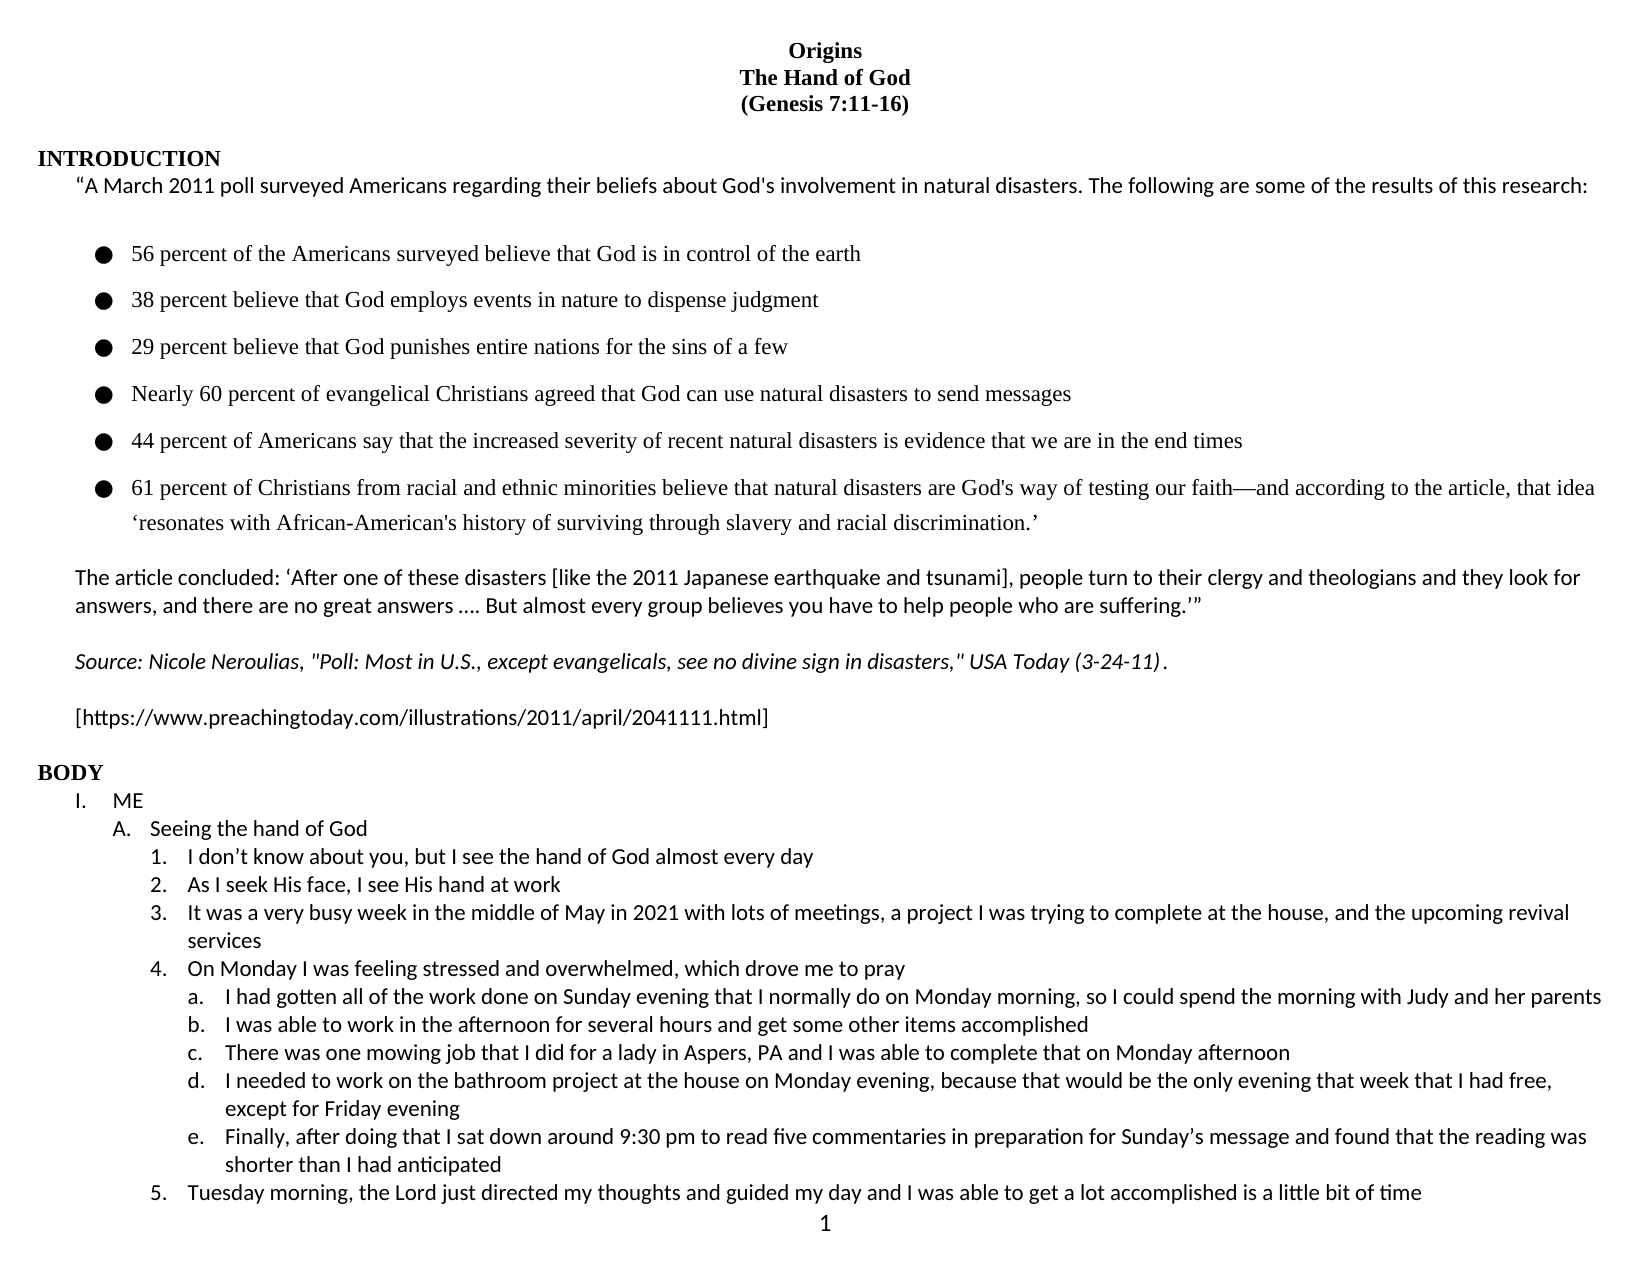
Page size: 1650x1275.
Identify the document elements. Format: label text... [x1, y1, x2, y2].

list 61 percent of Christians from racial and ethnic minorities believe that natural disasters are God's way of testing our faith—and according to the article, that idea ‘resonates with African-American's history of surviving through slavery and racial discrimination.’ [94, 462, 1612, 535]
text (Genesis 7:11-16) [37, 90, 1612, 117]
list 56 percent of the Americans surveyed believe that God is in control of the earth [94, 227, 1612, 274]
list As I seek His face, I see His hand at work [150, 870, 1612, 898]
list Nearly 60 percent of evangelical Christians agreed that God can use natural disasters to send messages [94, 368, 1612, 415]
list Finally, after doing that I sat down around 9:30 pm to read five commentaries in preparation for Sunday’s message and found that the reading was shorter than I had anticipated [187, 1122, 1612, 1178]
list On Monday I was feeling stressed and overwhelmed, which drove me to pray [150, 954, 1612, 982]
list I needed to work on the bathroom project at the house on Monday evening, because that would be the only evening that week that I had free, except for Friday evening [187, 1066, 1612, 1122]
list Tuesday morning, the Lord just directed my thoughts and guided my day and I was able to get a lot accomplished is a little bit of time [150, 1178, 1612, 1206]
text “A March 2011 poll surveyed Americans regarding their beliefs about God's involvement in natural disasters. The following are some of the results of this research: [75, 171, 1612, 199]
text The Hand of God [37, 64, 1612, 90]
list 44 percent of Americans say that the increased severity of recent natural disasters is evidence that we are in the end times [94, 415, 1612, 462]
text [https://www.preachingtoday.com/illustrations/2011/april/2041111.html] [75, 703, 1612, 731]
list I don’t know about you, but I see the hand of God almost every day [150, 842, 1612, 870]
list Seeing the hand of God [112, 814, 1612, 842]
list ME [75, 786, 1612, 814]
text INTRODUCTION [37, 144, 1612, 171]
text The article concluded: ‘After one of these disasters [like the 2011 Japanese earthquake and tsunami], people turn to their clergy and theologians and they look for answers, and there are no great answers …. But almost every group believes you have to help people who are suffering.’” [75, 563, 1612, 619]
list There was one mowing job that I did for a lady in Aspers, PA and I was able to complete that on Monday afternoon [187, 1038, 1612, 1066]
list 29 percent believe that God punishes entire nations for the sins of a few [94, 321, 1612, 368]
list 38 percent believe that God employs events in nature to dispense judgment [94, 274, 1612, 321]
text BODY [37, 759, 1612, 786]
list It was a very busy week in the middle of May in 2021 with lots of meetings, a project I was trying to complete at the house, and the upcoming revival services [150, 898, 1612, 954]
text Origins [37, 37, 1612, 64]
list I was able to work in the afternoon for several hours and get some other items accomplished [187, 1010, 1612, 1038]
list I had gotten all of the work done on Sunday evening that I normally do on Monday morning, so I could spend the morning with Judy and her parents [187, 982, 1612, 1010]
text Source: Nicole Neroulias, "Poll: Most in U.S., except evangelicals, see no divine sign in disasters," USA Today (3-24-11). [75, 647, 1612, 675]
